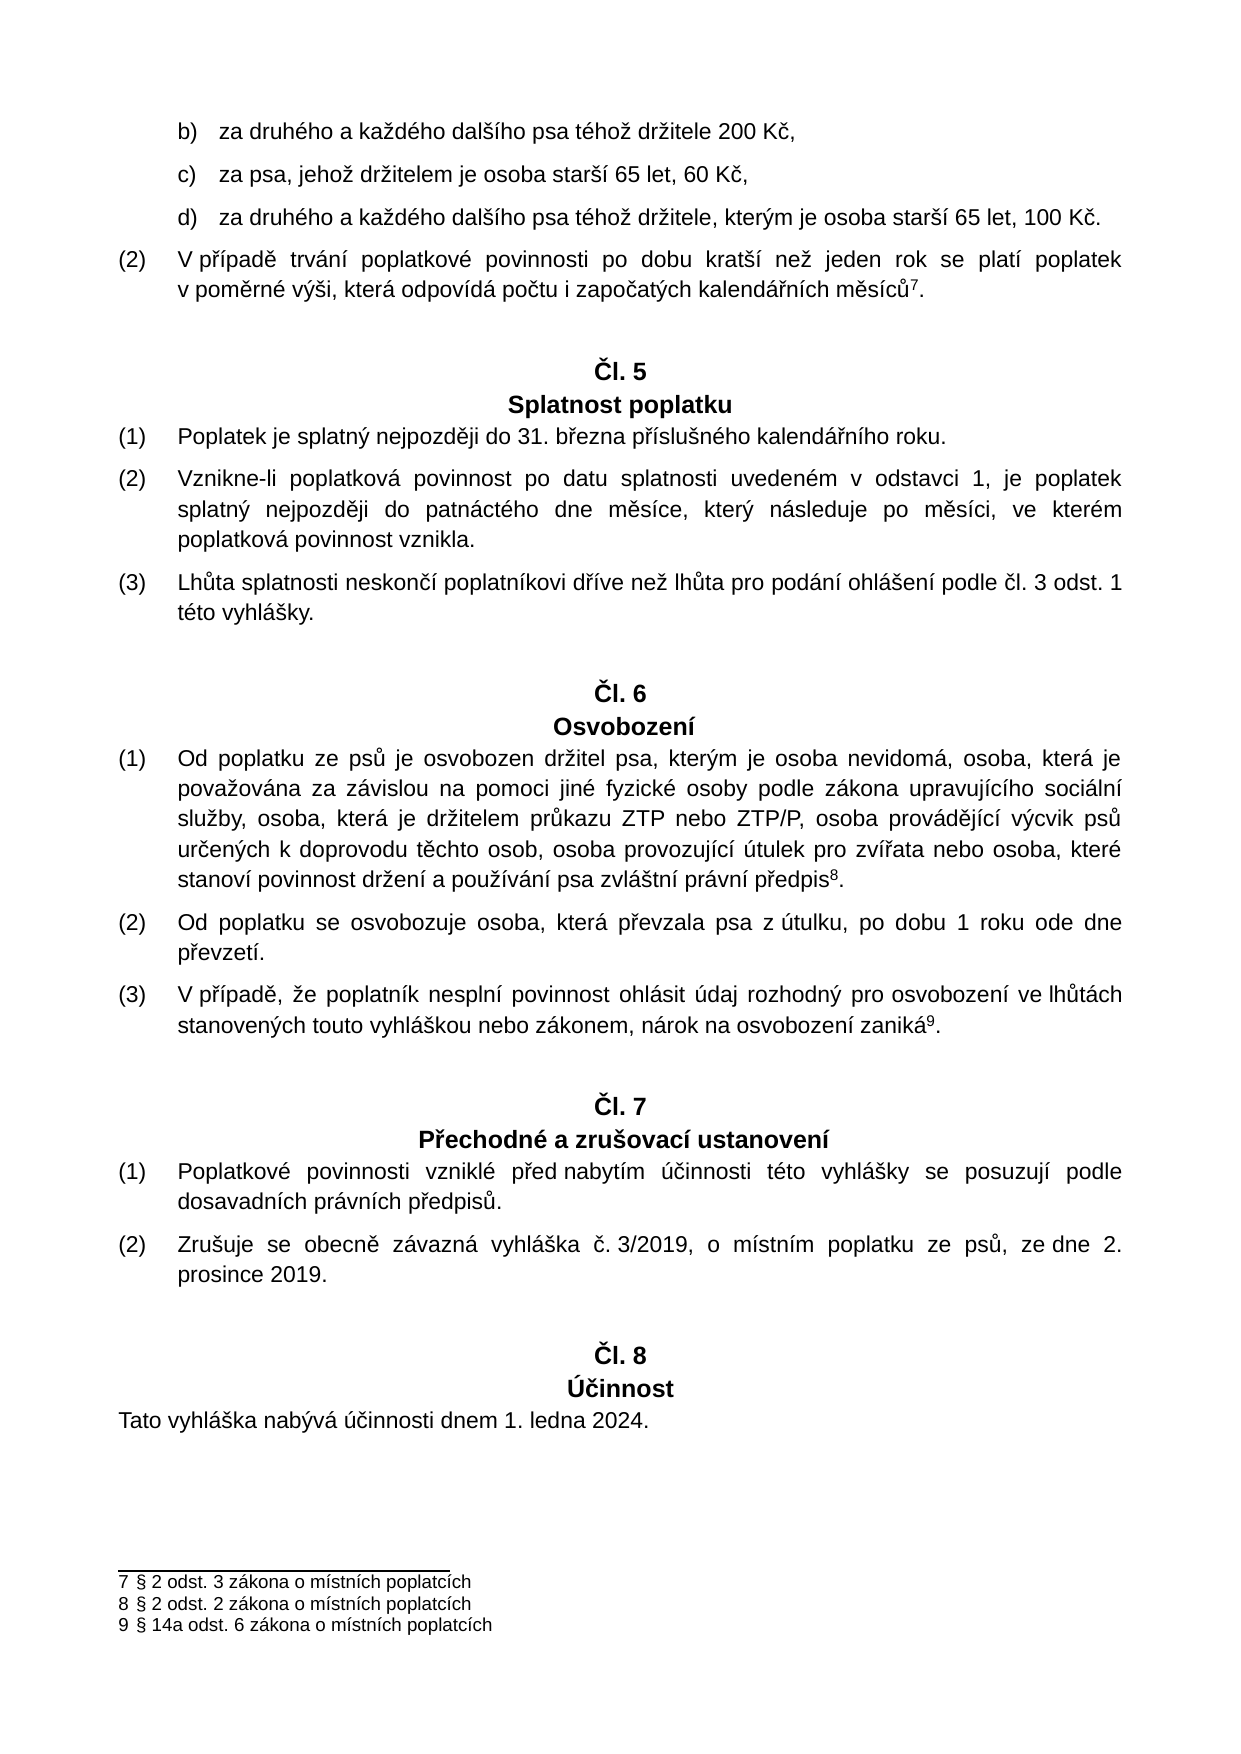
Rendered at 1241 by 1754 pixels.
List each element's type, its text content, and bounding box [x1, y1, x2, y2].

list Vznikne-li poplatková povinnost po datu splatnosti uvedeném v odstavci 1, je poplatek splatný nejpozději do patnáctého dne měsíce, který následuje po měsíci, ve kterém poplatková povinnost vznikla. [118, 465, 1122, 552]
list § 2 odst. 3 zákona o místních poplatcích [118, 1571, 1122, 1592]
list Od poplatku se osvobozuje osoba, která převzala psa z útulku, po dobu 1 roku ode dne převzetí. [118, 908, 1122, 965]
list Poplatek je splatný nejpozději do 31. března příslušného kalendářního roku. [118, 423, 1122, 449]
list za psa, jehož držitelem je osoba starší 65 let, 60 Kč, [177, 161, 1122, 187]
list V případě trvání poplatkové povinnosti po dobu kratší než jeden rok se platí poplatek v poměrné výši, která odpovídá počtu i započatých kalendářních měsíců. [118, 246, 1122, 303]
text Tato vyhláška nabývá účinnosti dnem 1. ledna 2024. [118, 1407, 1122, 1434]
list za druhého a každého dalšího psa téhož držitele 200 Kč, [177, 118, 1122, 144]
subtitle Čl. 5 Splatnost poplatku [118, 357, 1122, 418]
subtitle Čl. 8 Účinnost [118, 1341, 1122, 1403]
list Zrušuje se obecně závazná vyhláška č. 3/2019, o místním poplatku ze psů, ze dne 2. prosince 2019. [118, 1231, 1122, 1287]
list § 14a odst. 6 zákona o místních poplatcích [118, 1614, 1122, 1635]
list Lhůta splatnosti neskončí poplatníkovi dříve než lhůta pro podání ohlášení podle čl. 3 odst. 1 této vyhlášky. [118, 568, 1122, 625]
subtitle Čl. 6 Osvobození [118, 679, 1122, 741]
list § 2 odst. 2 zákona o místních poplatcích [118, 1592, 1122, 1614]
list Poplatkové povinnosti vzniklé před nabytím účinnosti této vyhlášky se posuzují podle dosavadních právních předpisů. [118, 1158, 1122, 1214]
list V případě, že poplatník nesplní povinnost ohlásit údaj rozhodný pro osvobození ve lhůtách stanovených touto vyhláškou nebo zákonem, nárok na osvobození zaniká. [118, 981, 1122, 1038]
list za druhého a každého dalšího psa téhož držitele, kterým je osoba starší 65 let, 100 Kč. [177, 203, 1122, 230]
subtitle Čl. 7 Přechodné a zrušovací ustanovení [118, 1092, 1122, 1154]
list Od poplatku ze psů je osvobozen držitel psa, kterým je osoba nevidomá, osoba, která je považována za závislou na pomoci jiné fyzické osoby podle zákona upravujícího sociální služby, osoba, která je držitelem průkazu ZTP nebo ZTP/P, osoba provádějící výcvik psů určených k doprovodu těchto osob, osoba provozující útulek pro zvířata nebo osoba, které stanoví povinnost držení a používání psa zvláštní právní předpis. [118, 745, 1122, 892]
